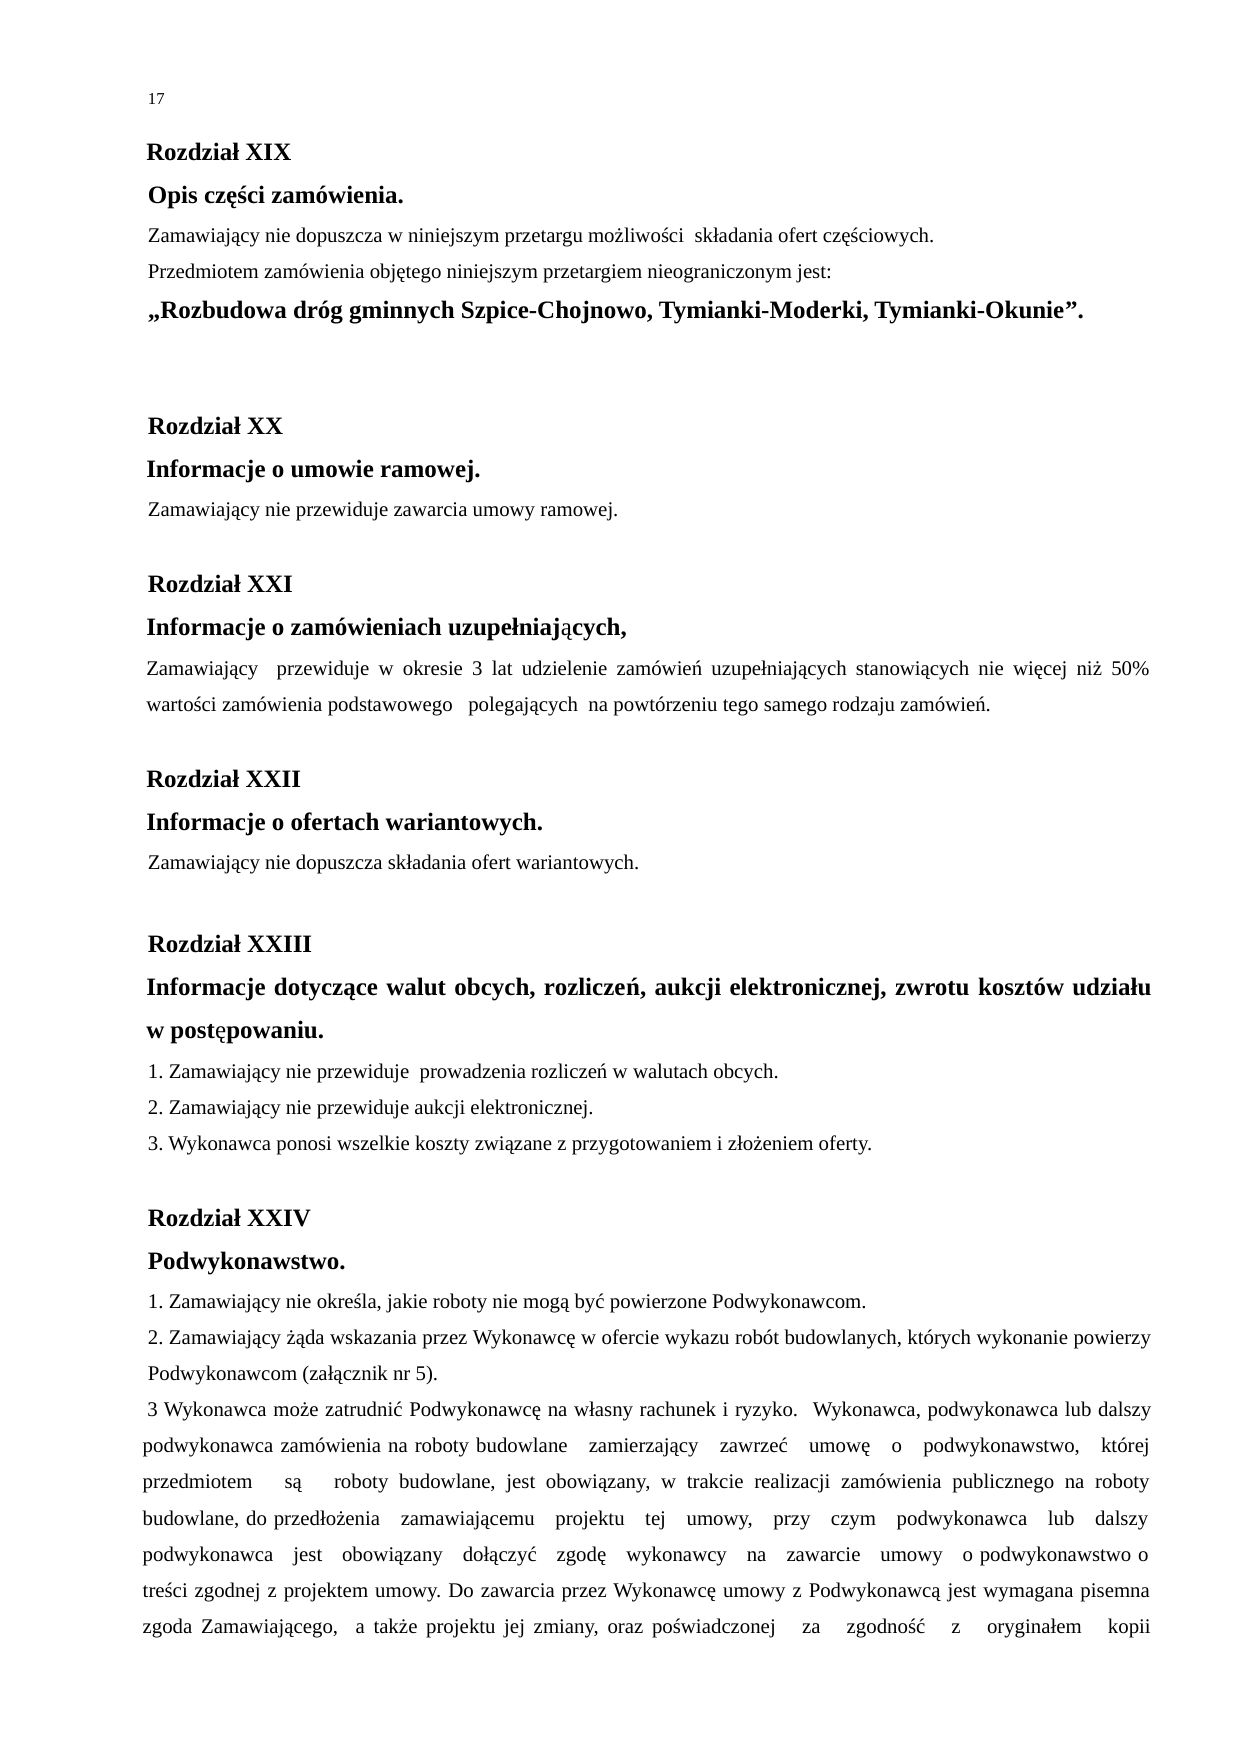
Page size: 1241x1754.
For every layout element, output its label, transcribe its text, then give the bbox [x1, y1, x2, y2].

text Opis części zamówienia. [148, 180, 1152, 209]
text 3. Wykonawca ponosi wszelkie koszty związane z przygotowaniem i złożeniem oferty. [148, 1131, 1152, 1155]
text Informacje o zamówieniach uzupełniających, [146, 612, 1152, 641]
text Informacje o ofertach wariantowych. [146, 807, 1152, 836]
text Rozdział XXII [146, 764, 1152, 792]
text Zamawiający przewiduje w okresie 3 lat udzielenie zamówień uzupełniających stanowiących nie więcej niż 50% wartości zamówienia podstawowego polegających na powtórzeniu tego samego rodzaju zamówień. [146, 656, 1152, 716]
text 3 Wykonawca może zatrudnić Podwykonawcę na własny rachunek i ryzyko. Wykonawca, podwykonawca lub dalszy podwykonawca zamówienia na roboty budowlane zamierzający zawrzeć umowę o podwykonawstwo, której przedmiotem są roboty budowlane, jest obowiązany, w trakcie realizacji zamówienia publicznego na roboty budowlane, do przedłożenia zamawiającemu projektu tej umowy, przy czym podwykonawca lub dalszy podwykonawca jest obowiązany dołączyć zgodę wykonawcy na zawarcie umowy o podwykonawstwo o treści zgodnej z projektem umowy. Do zawarcia przez Wykonawcę umowy z Podwykonawcą jest wymagana pisemna zgoda Zamawiającego, a także projektu jej zmiany, oraz poświadczonej za zgodność z oryginałem kopii [142, 1397, 1152, 1638]
text Rozdział XXI [148, 569, 1152, 598]
text Zamawiający nie przewiduje zawarcia umowy ramowej. [148, 497, 1152, 521]
text Rozdział XXIV [148, 1203, 1152, 1232]
text Rozdział XX [148, 411, 1150, 440]
text Zamawiający nie dopuszcza składania ofert wariantowych. [148, 850, 1152, 874]
text 1. Zamawiający nie przewiduje prowadzenia rozliczeń w walutach obcych. [148, 1059, 1152, 1083]
text Podwykonawstwo. [148, 1246, 1152, 1275]
text Przedmiotem zamówienia objętego niniejszym przetargiem nieograniczonym jest: [148, 259, 1152, 283]
text 1. Zamawiający nie określa, jakie roboty nie mogą być powierzone Podwykonawcom. [148, 1289, 1152, 1313]
text 2. Zamawiający nie przewiduje aukcji elektronicznej. [148, 1095, 1152, 1119]
text Informacje dotyczące walut obcych, rozliczeń, aukcji elektronicznej, zwrotu kosztów udziału w postępowaniu. [146, 972, 1152, 1044]
text Rozdział XXIII [148, 929, 1152, 958]
text Informacje o umowie ramowej. [146, 454, 1152, 483]
text Zamawiający nie dopuszcza w niniejszym przetargu możliwości składania ofert częściowych. [148, 223, 1152, 247]
text „Rozbudowa dróg gminnych Szpice-Chojnowo, Tymianki-Moderki, Tymianki-Okunie”. [148, 296, 1150, 324]
text Rozdział XIX [146, 137, 1152, 166]
text 2. Zamawiający żąda wskazania przez Wykonawcę w ofercie wykazu robót budowlanych, których wykonanie powierzy Podwykonawcom (załącznik nr 5). [148, 1325, 1152, 1385]
